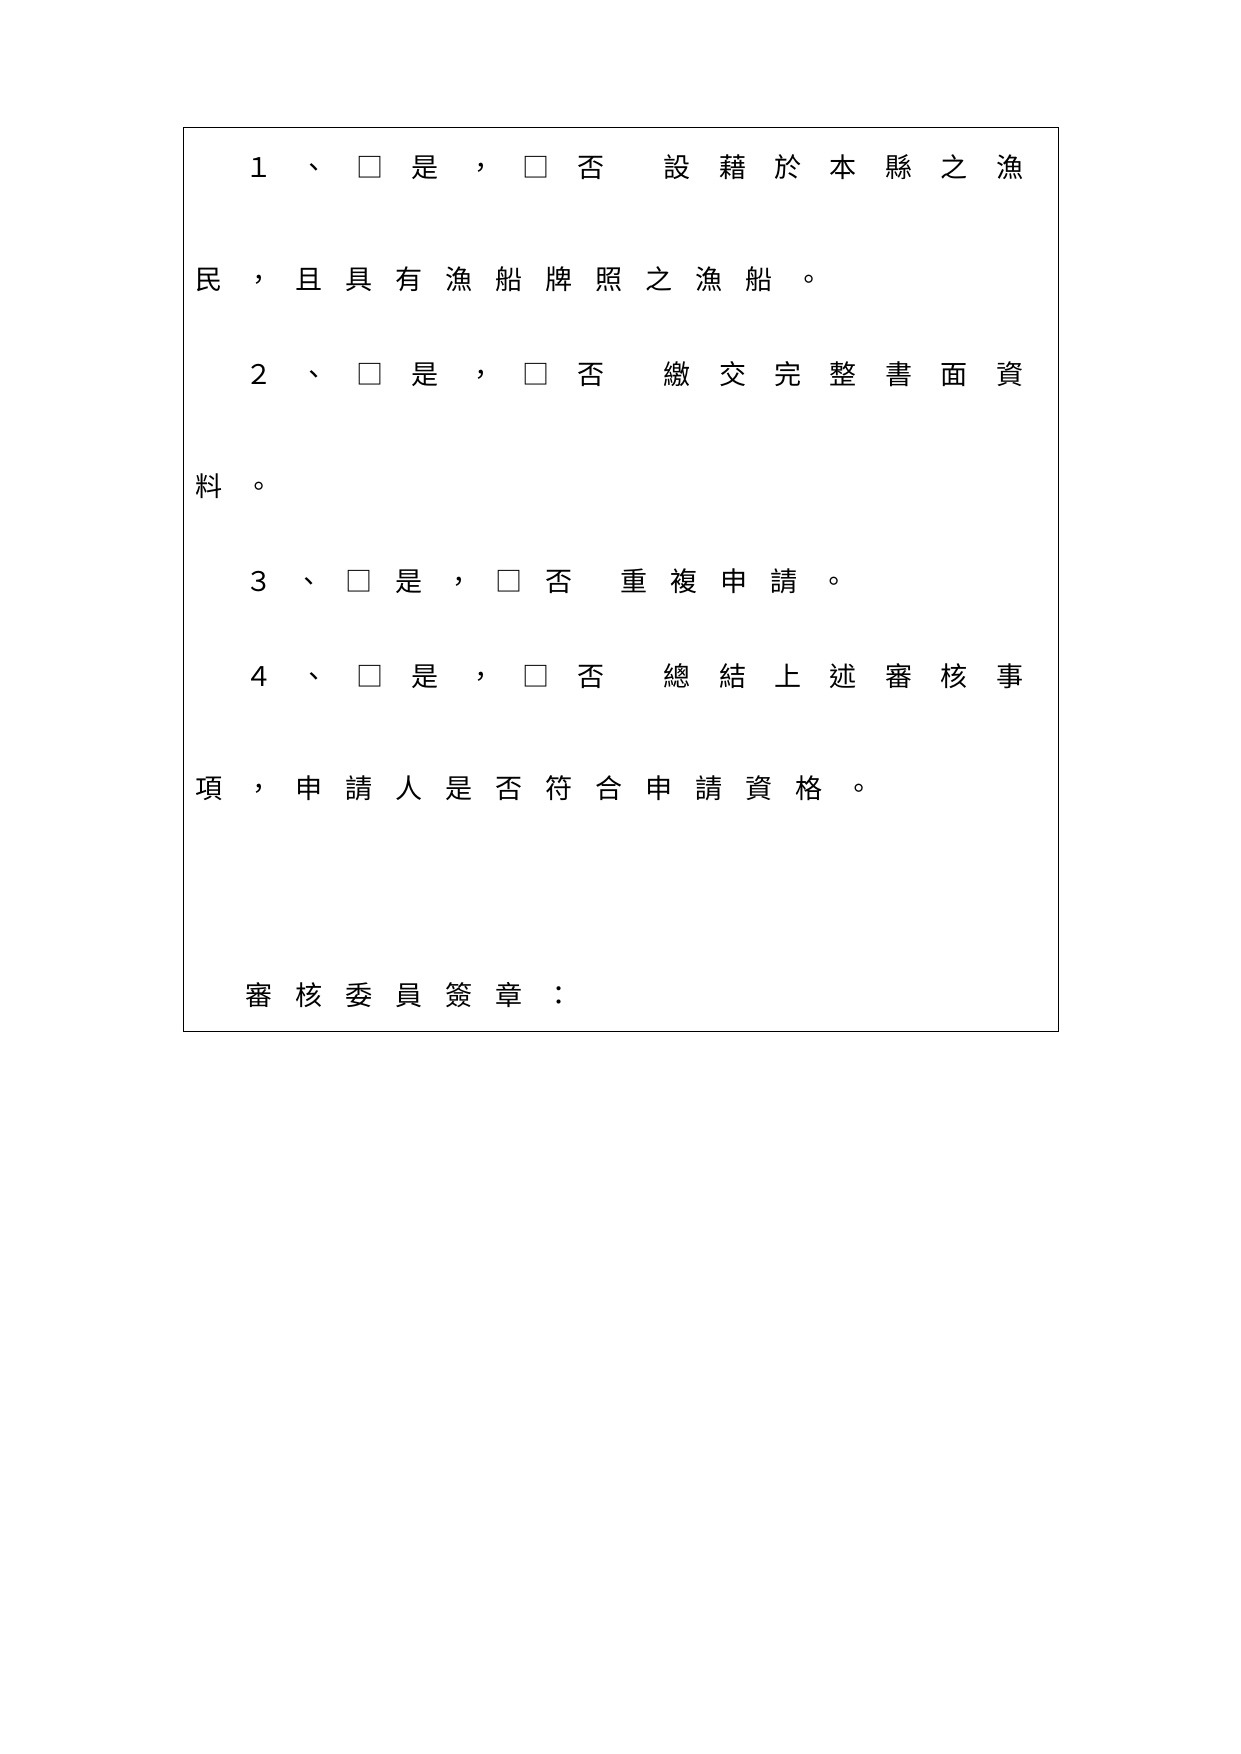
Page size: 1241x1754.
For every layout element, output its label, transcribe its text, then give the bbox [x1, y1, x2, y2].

table_header １、□是，□否 設藉於本縣之漁民，且具有漁船牌照之漁船。 ２、□是，□否 繳交完整書面資料。 ３、□是，□否 重複申請。 ４、□是，□否 總結上述審核事項，申請人是否符合申請資格。 審核委員簽章： [184, 128, 1058, 1031]
